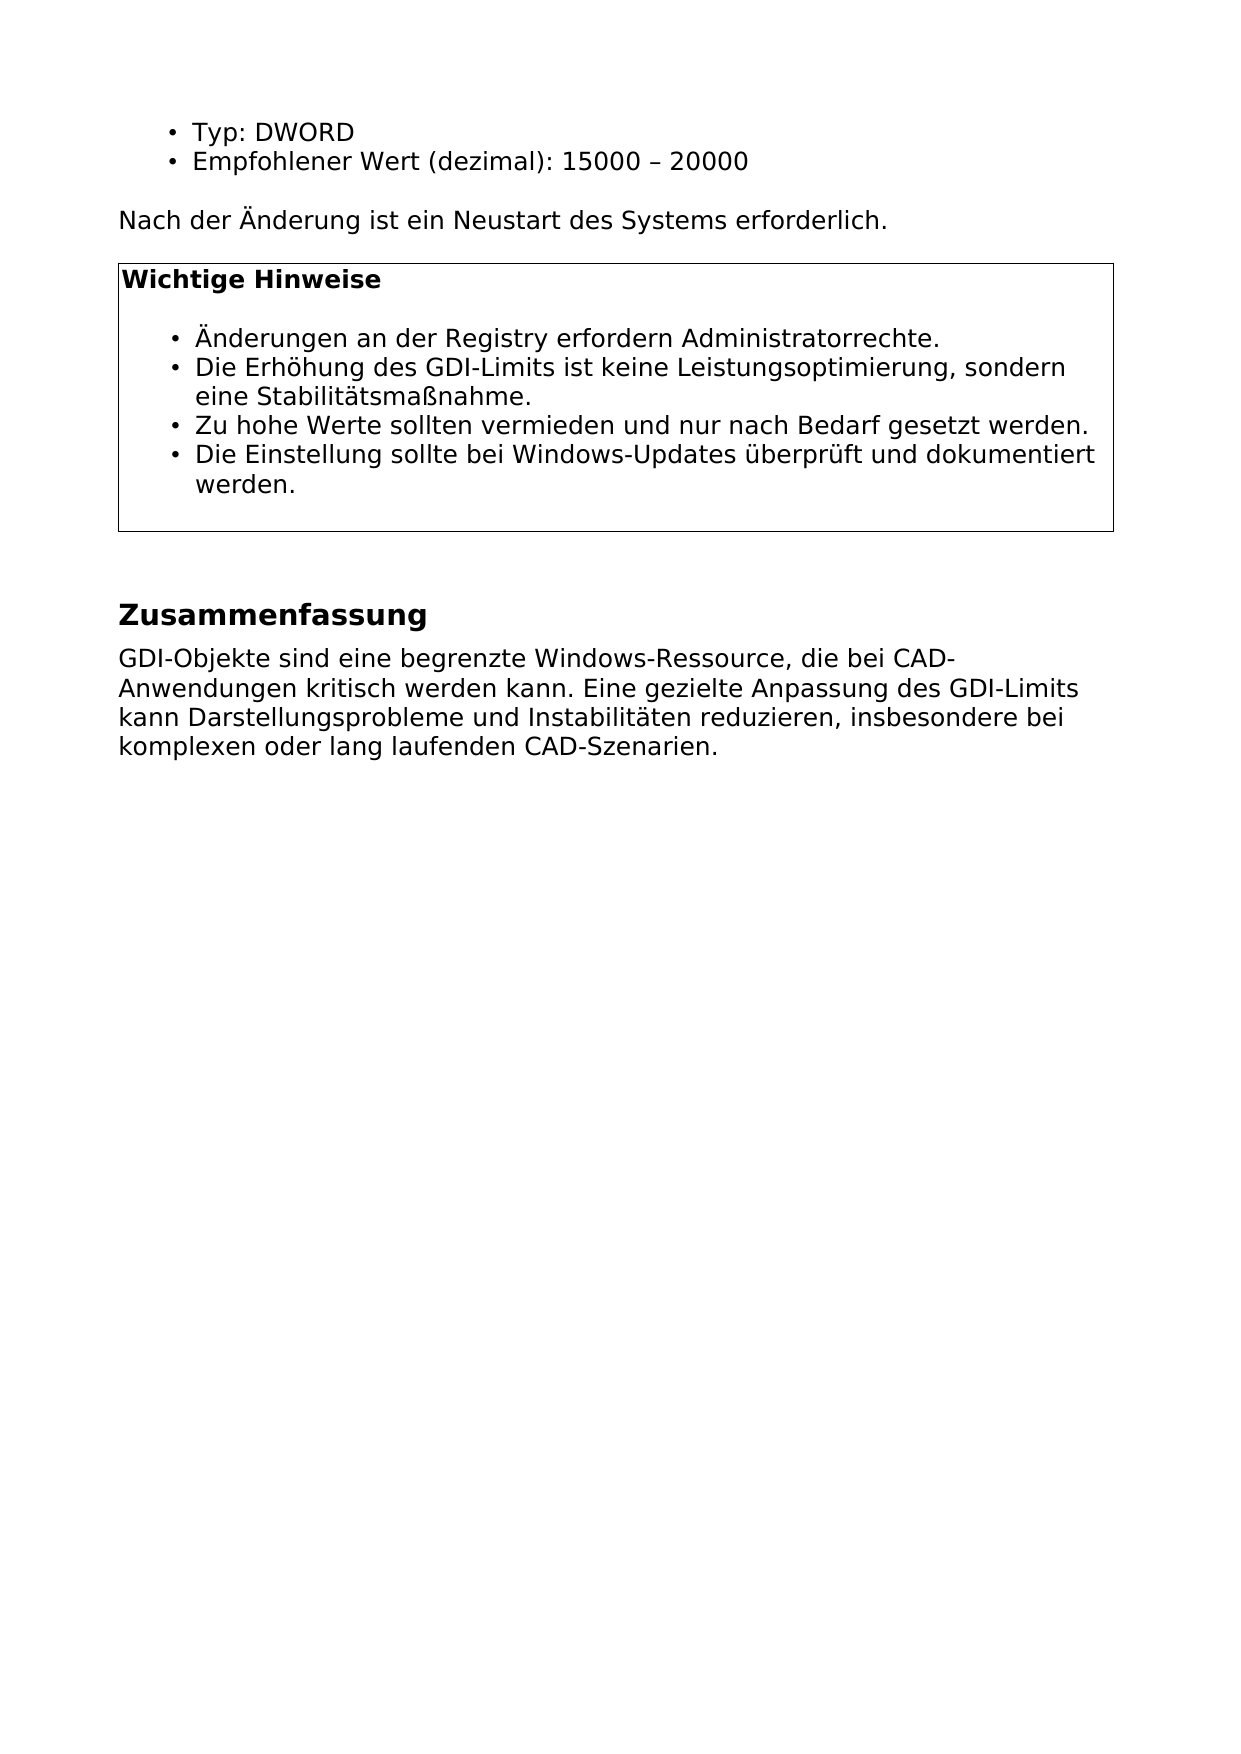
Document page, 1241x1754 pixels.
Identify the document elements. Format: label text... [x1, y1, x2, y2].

table_header Wichtige Hinweise Änderungen an der Registry erfordern Administratorrechte. Die Erhöhung des GDI-Limits ist keine Leistungsoptimierung, sondern eine Stabilitätsmaßnahme. Zu hohe Werte sollten vermieden und nur nach Bedarf gesetzt werden. Die Einstellung sollte bei Windows-Updates überprüft und dokumentiert werden. [119, 264, 1113, 531]
text Nach der Änderung ist ein Neustart des Systems erforderlich. [118, 206, 1122, 235]
list Typ: DWORD [177, 118, 1122, 147]
subtitle Zusammenfassung [118, 598, 1122, 632]
list Empfohlener Wert (dezimal): 15000 – 20000 [177, 147, 1122, 176]
text GDI-Objekte sind eine begrenzte Windows-Ressource, die bei CAD-Anwendungen kritisch werden kann. Eine gezielte Anpassung des GDI-Limits kann Darstellungsprobleme und Instabilitäten reduzieren, insbesondere bei komplexen oder lang laufenden CAD-Szenarien. [118, 645, 1122, 761]
